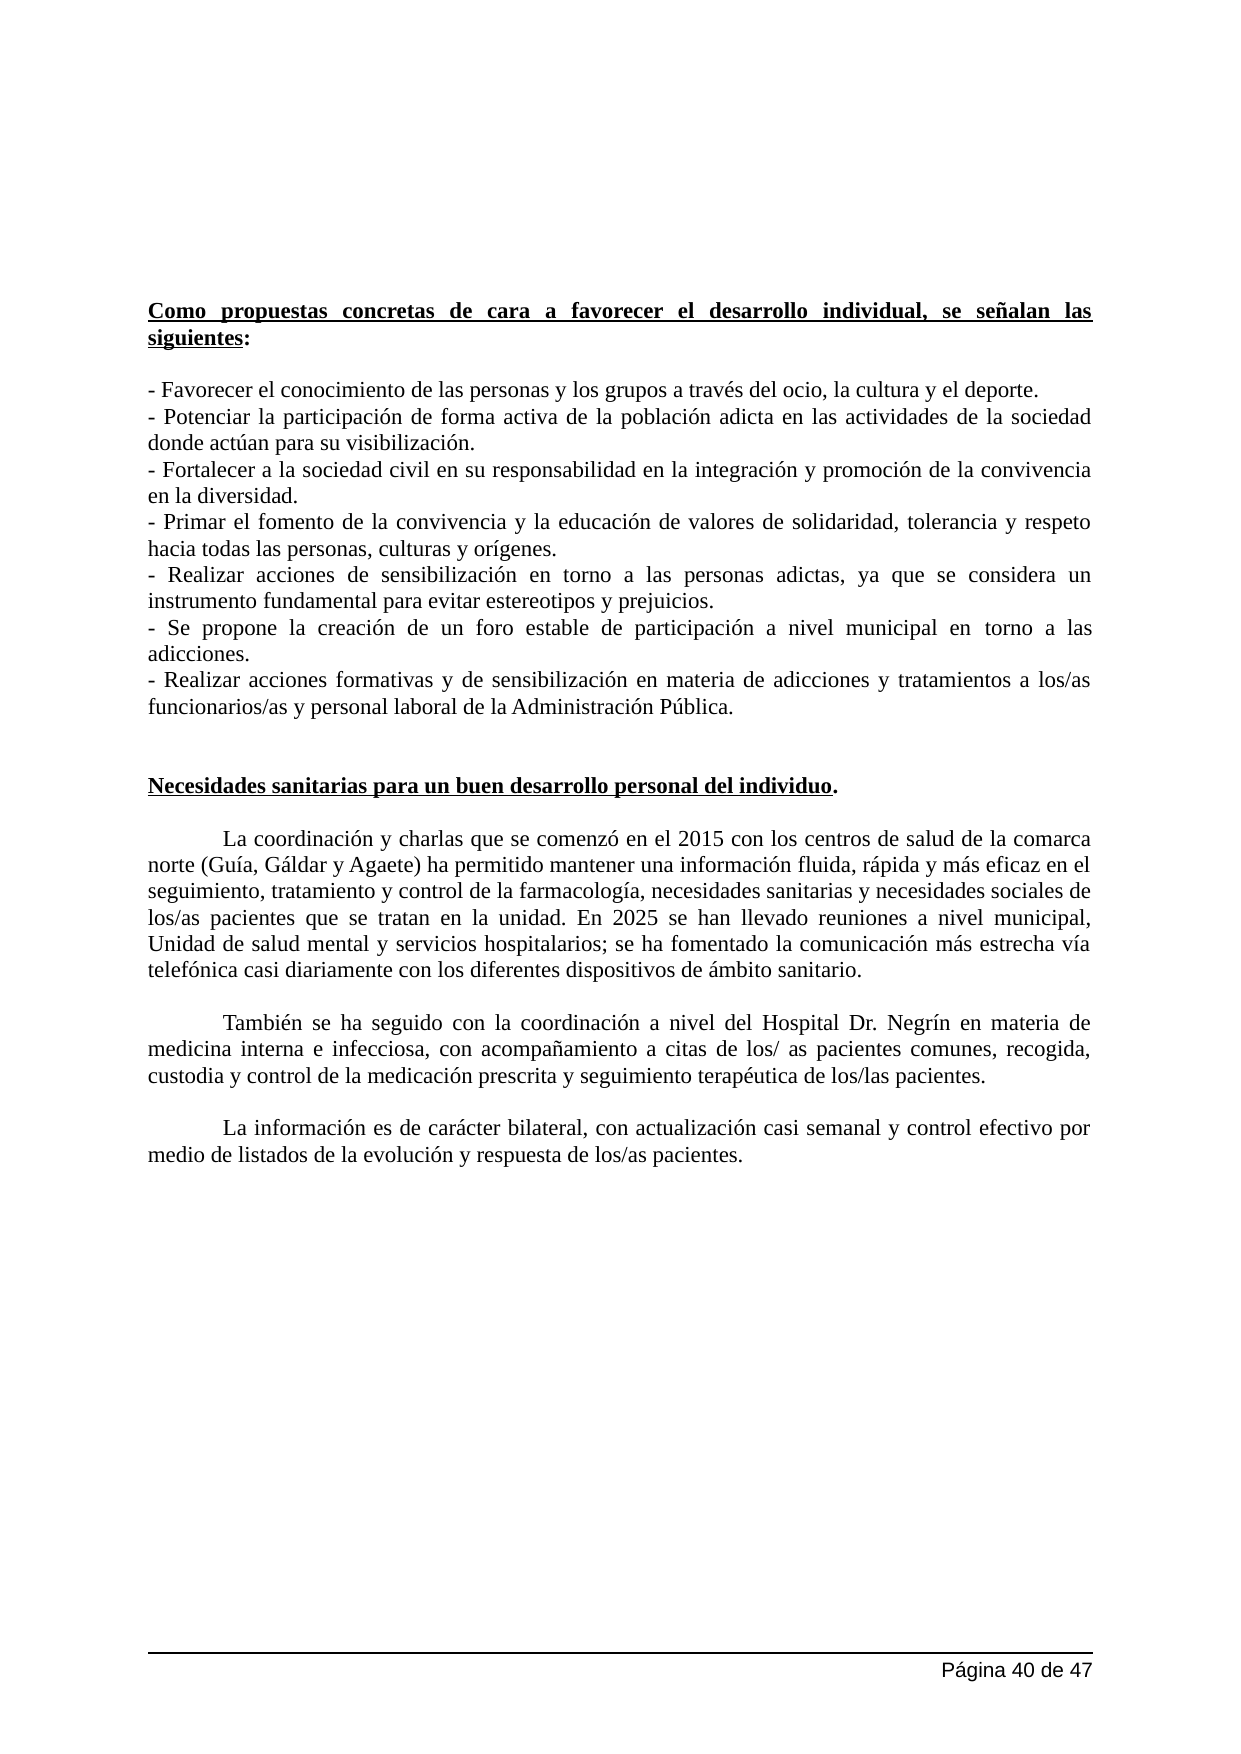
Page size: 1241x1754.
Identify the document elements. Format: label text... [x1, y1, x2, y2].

text - Primar el fomento de la convivencia y la educación de valores de solidaridad, tolerancia y respeto hacia todas las personas, culturas y orígenes. [148, 508, 1093, 561]
text - Potenciar la participación de forma activa de la población adicta en las actividades de la sociedad donde actúan para su visibilización. [148, 403, 1093, 456]
text - Favorecer el conocimiento de las personas y los grupos a través del ocio, la cultura y el deporte. [148, 377, 1093, 403]
text - Realizar acciones formativas y de sensibilización en materia de adicciones y tratamientos a los/as funcionarios/as y personal laboral de la Administración Pública. [148, 666, 1093, 719]
text - Se propone la creación de un foro estable de participación a nivel municipal en torno a las adicciones. [148, 614, 1093, 666]
text También se ha seguido con la coordinación a nivel del Hospital Dr. Negrín en materia de medicina interna e infecciosa, con acompañamiento a citas de los/ as pacientes comunes, recogida, custodia y control de la medicación prescrita y seguimiento terapéutica de los/las pacientes. [148, 1009, 1093, 1088]
text - Realizar acciones de sensibilización en torno a las personas adictas, ya que se considera un instrumento fundamental para evitar estereotipos y prejuicios. [148, 561, 1093, 614]
text Como propuestas concretas de cara a favorecer el desarrollo individual, se señalan las [148, 297, 1093, 320]
text Necesidades sanitarias para un buen desarrollo personal del individuo. [148, 772, 1093, 798]
text La información es de carácter bilateral, con actualización casi semanal y control efectivo por medio de listados de la evolución y respuesta de los/as pacientes. [148, 1114, 1093, 1167]
text siguientes: [148, 322, 1093, 350]
text - Fortalecer a la sociedad civil en su responsabilidad en la integración y promoción de la convivencia en la diversidad. [148, 456, 1093, 508]
text La coordinación y charlas que se comenzó en el 2015 con los centros de salud de la comarca norte (Guía, Gáldar y Agaete) ha permitido mantener una información fluida, rápida y más eficaz en el seguimiento, tratamiento y control de la farmacología, necesidades sanitarias y necesidades sociales de los/as pacientes que se tratan en la unidad. En 2025 se han llevado reuniones a nivel municipal, Unidad de salud mental y servicios hospitalarios; se ha fomentado la comunicación más estrecha vía telefónica casi diariamente con los diferentes dispositivos de ámbito sanitario. [148, 824, 1093, 983]
